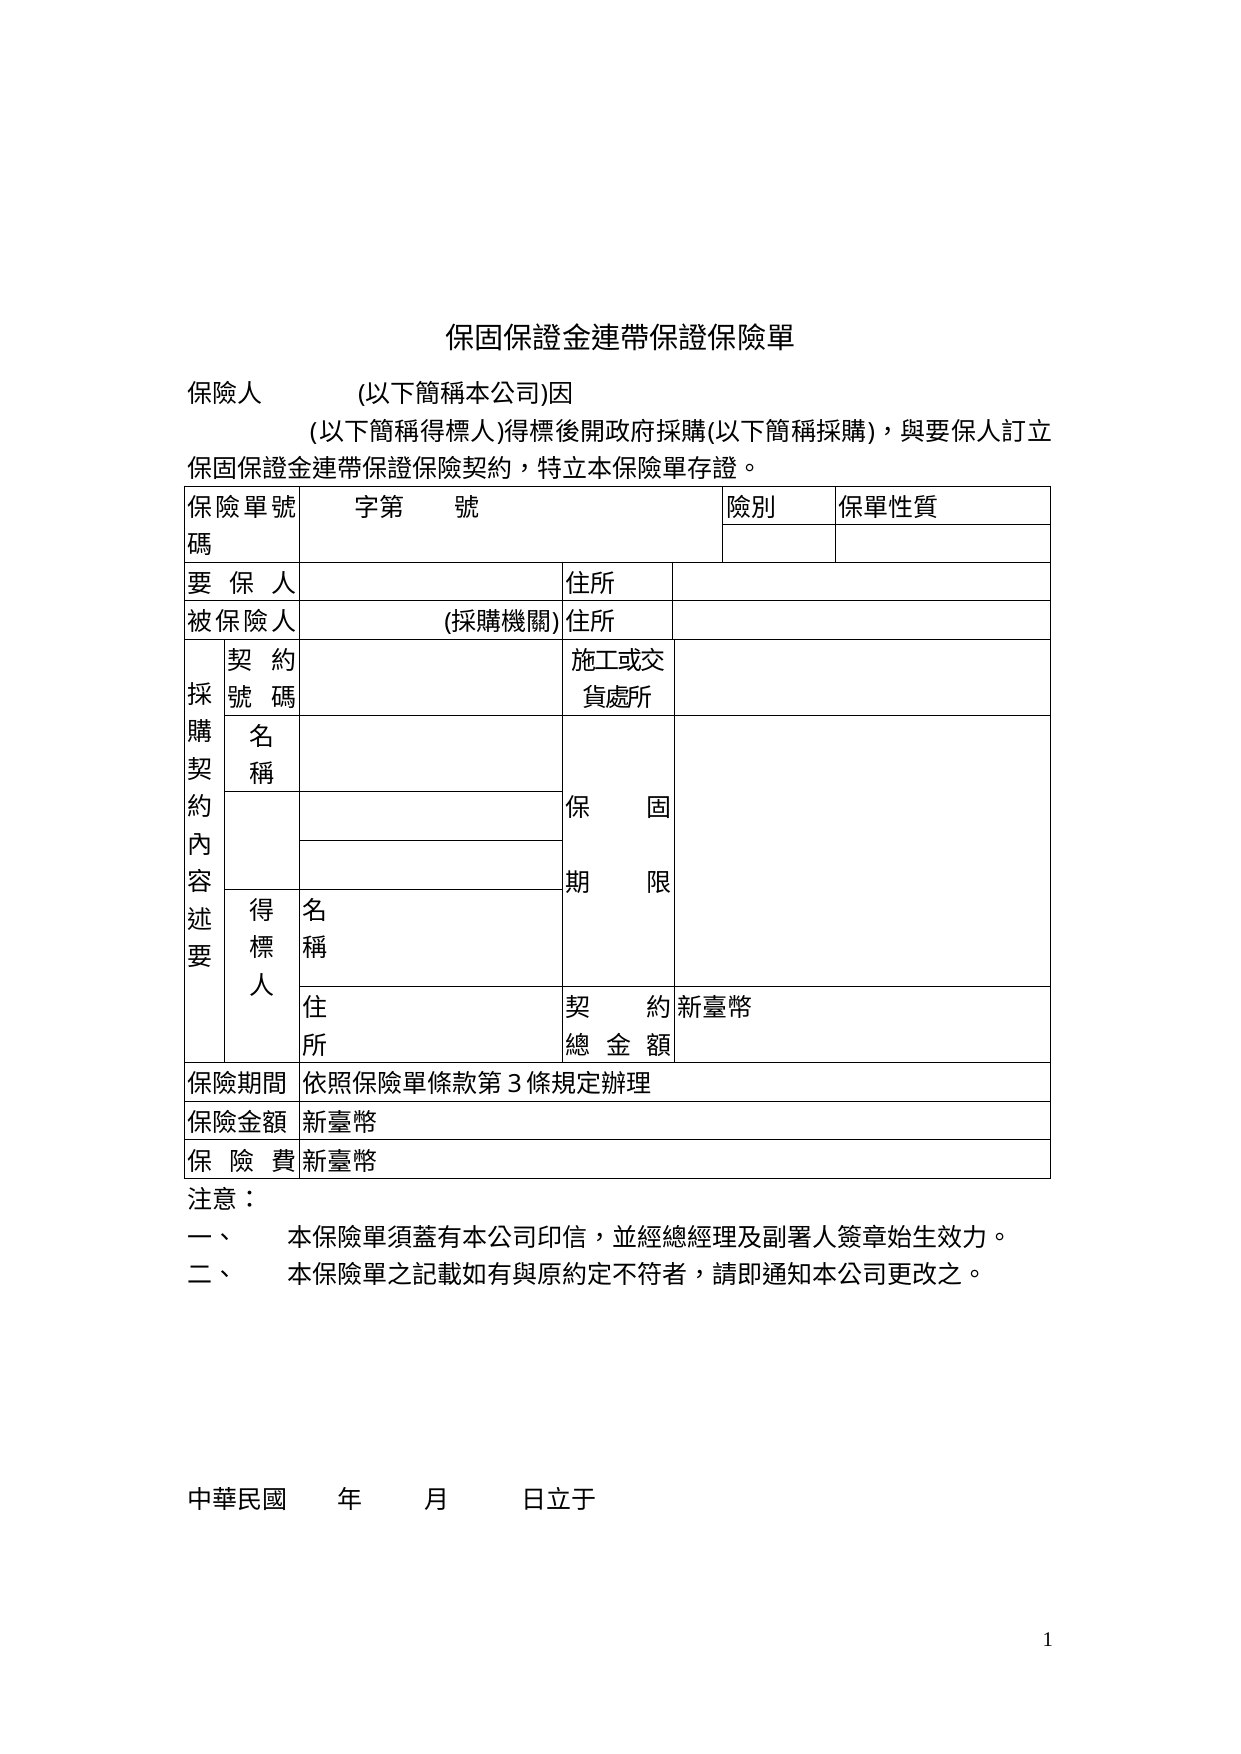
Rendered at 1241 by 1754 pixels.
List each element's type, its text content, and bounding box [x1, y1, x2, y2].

table_cell [673, 601, 1050, 639]
table_cell 契約號碼 [225, 640, 299, 715]
table_cell 名 稱 [225, 716, 299, 791]
table_header 字第 號 [300, 487, 722, 562]
table_cell 新臺幣 [675, 987, 1050, 1062]
table_cell 住 所 [300, 987, 562, 1062]
table_cell 依照保險單條款第3條規定辦理 [300, 1063, 1050, 1101]
table_cell 住所 [563, 563, 672, 600]
table_cell [675, 716, 1050, 986]
table_cell [673, 563, 1050, 600]
table_cell (採購機關) [300, 601, 562, 639]
table_cell [300, 640, 562, 715]
text 注意： [187, 1179, 1053, 1216]
table_header 保單性質 [836, 487, 1050, 524]
table_cell 新臺幣 [300, 1140, 1050, 1178]
table_cell [723, 525, 835, 562]
table_cell 契約 總金額 [563, 987, 674, 1062]
table_cell 住所 [563, 601, 672, 639]
table_cell 保固 期限 [563, 716, 674, 986]
table_cell [300, 563, 562, 600]
list 本保險單須蓋有本公司印信，並經總經理及副署人簽章始生效力。 [187, 1216, 1053, 1254]
table_header 險別 [723, 487, 835, 524]
table_cell 採購契約內容述要 [185, 640, 224, 1062]
list 本保險單之記載如有與原約定不符者，請即通知本公司更改之。 [187, 1254, 1053, 1291]
table_cell 保險費 [185, 1140, 299, 1178]
text 保險人 (以下簡稱本公司)因 [187, 373, 1053, 411]
table_cell [836, 525, 1050, 562]
text 保固保證金連帶保證保險單 [187, 298, 1053, 373]
text (以下簡稱得標人)得標後開政府採購(以下簡稱採購)，與要保人訂立保固保證金連帶保證保險契約，特立本保險單存證。 [187, 411, 1053, 486]
table_cell 要保人 [185, 563, 299, 600]
table_cell [300, 716, 562, 791]
table_cell 保險期間 [185, 1063, 299, 1101]
table_cell 保險金額 [185, 1102, 299, 1139]
table_header 保險單號碼 [185, 487, 299, 562]
table_cell [225, 792, 299, 889]
table_cell 被保險人 [185, 601, 299, 639]
table_cell 施工或交貨處所 [563, 640, 674, 715]
text 中華民國 年 月 日立于 [187, 1479, 1053, 1516]
table_cell 得 標 人 [225, 890, 299, 1062]
table_cell [300, 841, 562, 889]
table_cell [675, 640, 1050, 715]
table_cell 名 稱 [300, 890, 562, 986]
table_cell 新臺幣 [300, 1102, 1050, 1139]
table_cell [300, 792, 562, 840]
